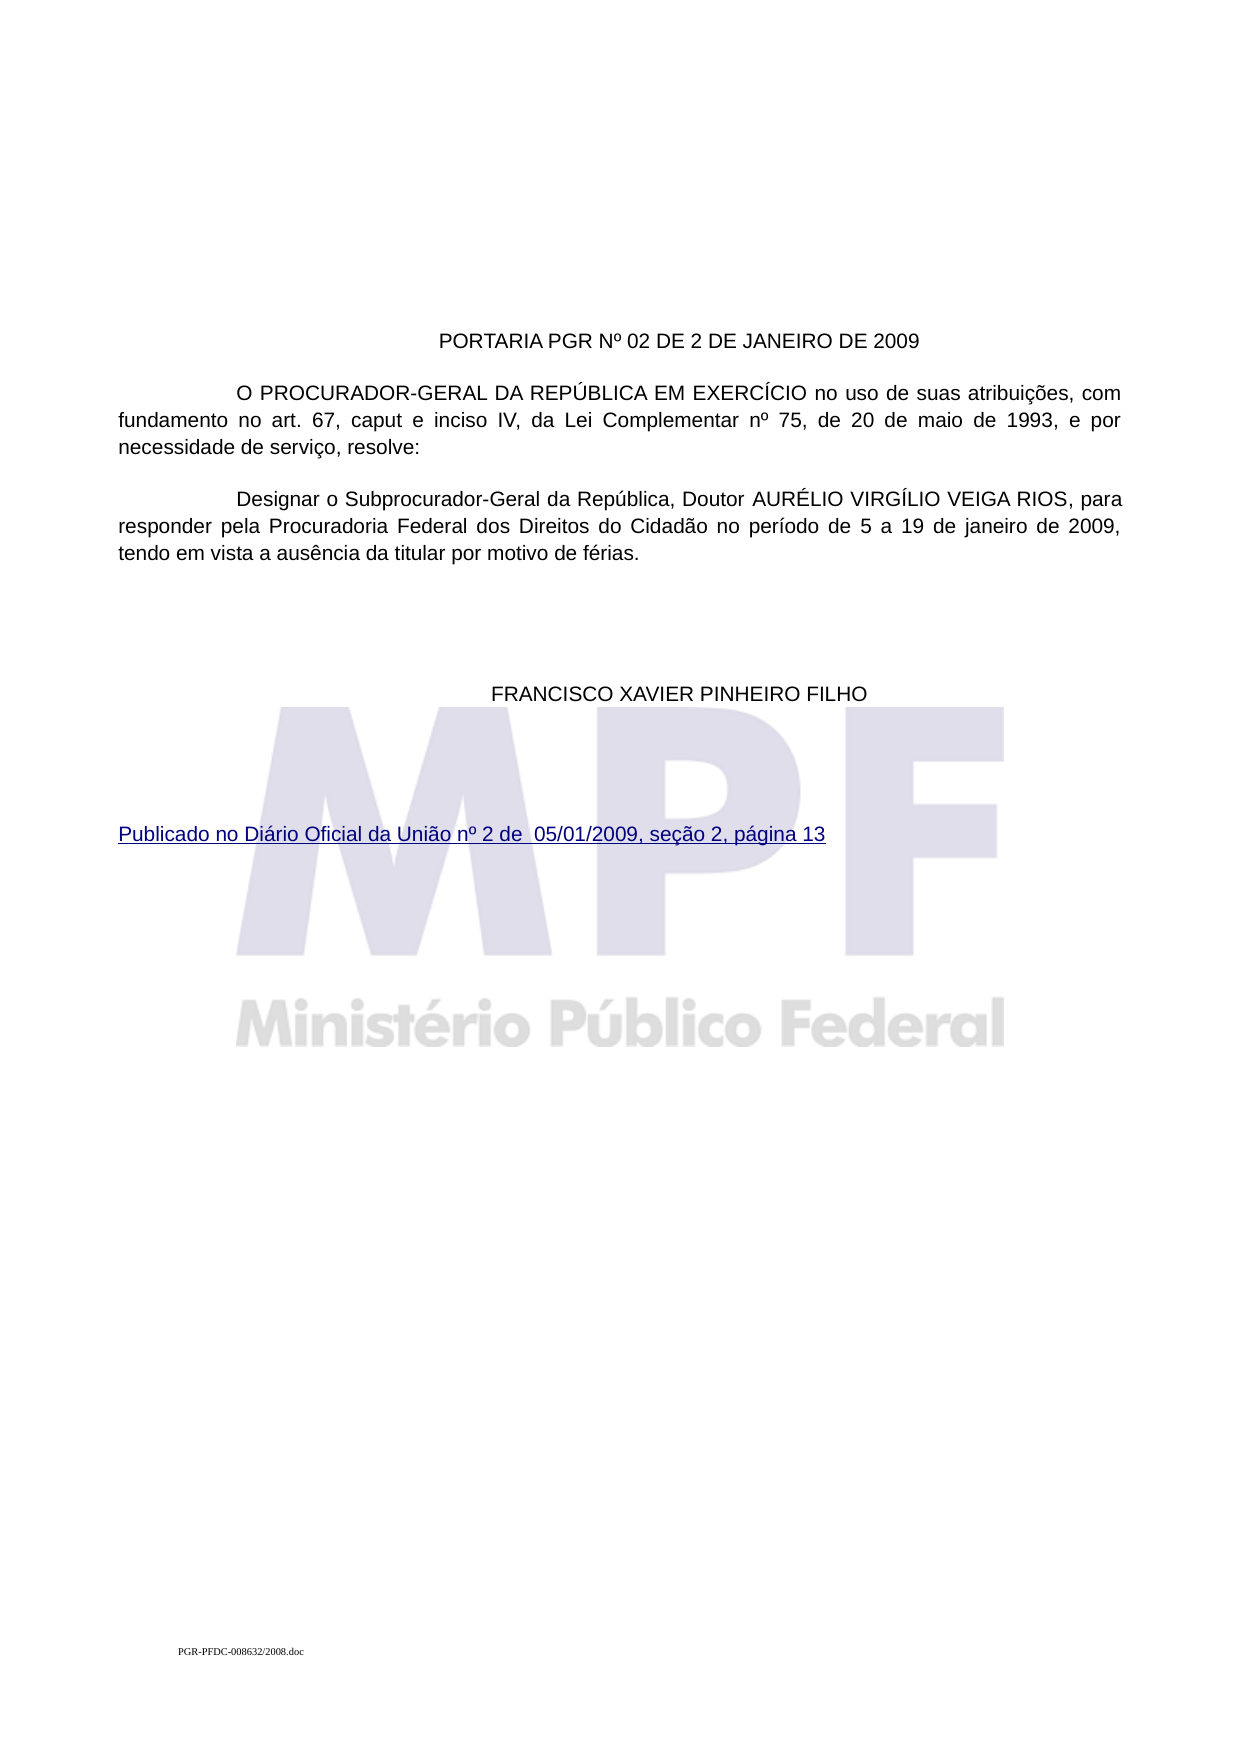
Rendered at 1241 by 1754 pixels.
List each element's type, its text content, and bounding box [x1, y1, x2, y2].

text PORTARIA PGR Nº 02 DE 2 DE JANEIRO DE 2009 [118, 326, 1122, 353]
text Publicado no Diário Oficial da União nº 2 de 05/01/2009, seção 2, página 13 [118, 820, 1122, 847]
text O PROCURADOR-GERAL DA REPÚBLICA EM EXERCÍCIO no uso de suas atribuições, com fundamento no art. 67, caput e inciso IV, da Lei Complementar nº 75, de 20 de maio de 1993, e por necessidade de serviço, resolve: [118, 378, 1122, 460]
text Designar o Subprocurador-Geral da República, Doutor AURÉLIO VIRGÍLIO VEIGA RIOS, para responder pela Procuradoria Federal dos Direitos do Cidadão no período de 5 a 19 de janeiro de 2009, tendo em vista a ausência da titular por motivo de férias. [118, 485, 1122, 566]
text PGR-PFDC-008632/2008.doc [178, 1635, 649, 1660]
text FRANCISCO XAVIER PINHEIRO FILHO [118, 679, 1122, 707]
picture [236, 847, 1004, 1047]
picture [236, 707, 1004, 820]
